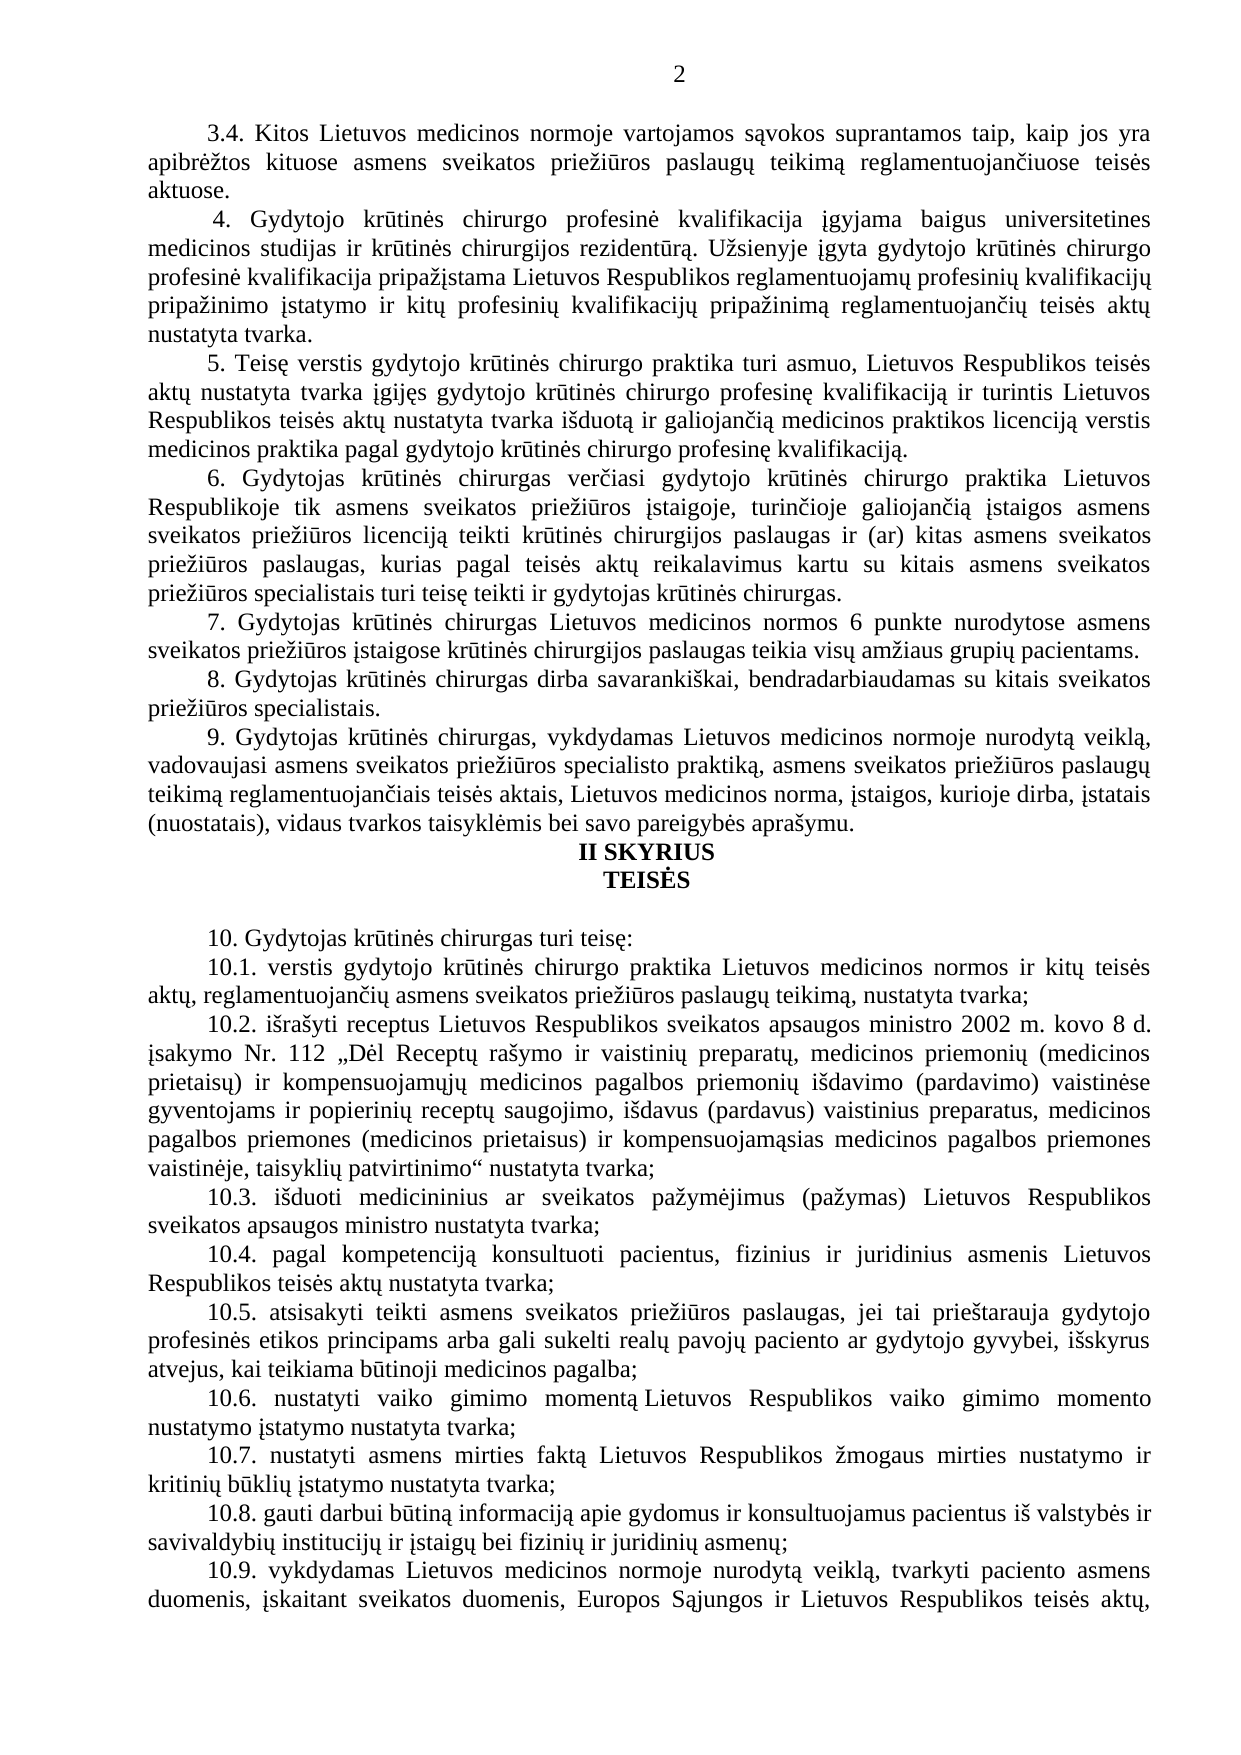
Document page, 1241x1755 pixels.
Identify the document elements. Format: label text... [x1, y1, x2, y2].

text 10.9. vykdydamas Lietuvos medicinos normoje nurodytą veiklą, tvarkyti paciento asmens duomenis, įskaitant sveikatos duomenis, Europos Sąjungos ir Lietuvos Respublikos teisės aktų, [148, 1556, 1152, 1613]
text Teisės [148, 866, 1152, 894]
text 10. Gydytojas krūtinės chirurgas turi teisę: [148, 923, 1152, 952]
text 6. Gydytojas krūtinės chirurgas verčiasi gydytojo krūtinės chirurgo praktika Lietuvos Respublikoje tik asmens sveikatos priežiūros įstaigoje, turinčioje galiojančią įstaigos asmens sveikatos priežiūros licenciją teikti krūtinės chirurgijos paslaugas ir (ar) kitas asmens sveikatos priežiūros paslaugas, kurias pagal teisės aktų reikalavimus kartu su kitais asmens sveikatos priežiūros specialistais turi teisę teikti ir gydytojas krūtinės chirurgas. [148, 463, 1152, 607]
text 10.1. verstis gydytojo krūtinės chirurgo praktika Lietuvos medicinos normos ir kitų teisės aktų, reglamentuojančių asmens sveikatos priežiūros paslaugų teikimą, nustatyta tvarka; [148, 952, 1152, 1009]
text 4. Gydytojo krūtinės chirurgo profesinė kvalifikacija įgyjama baigus universitetines medicinos studijas ir krūtinės chirurgijos rezidentūrą. Užsienyje įgyta gydytojo krūtinės chirurgo profesinė kvalifikacija pripažįstama Lietuvos Respublikos reglamentuojamų profesinių kvalifikacijų pripažinimo įstatymo ir kitų profesinių kvalifikacijų pripažinimą reglamentuojančių teisės aktų nustatyta tvarka. [148, 204, 1152, 348]
text 3.4. Kitos Lietuvos medicinos normoje vartojamos sąvokos suprantamos taip, kaip jos yra apibrėžtos kituose asmens sveikatos priežiūros paslaugų teikimą reglamentuojančiuose teisės aktuose. [148, 118, 1152, 204]
text 10.8. gauti darbui būtiną informaciją apie gydomus ir konsultuojamus pacientus iš valstybės ir savivaldybių institucijų ir įstaigų bei fizinių ir juridinių asmenų; [148, 1498, 1152, 1556]
text 8. Gydytojas krūtinės chirurgas dirba savarankiškai, bendradarbiaudamas su kitais sveikatos priežiūros specialistais. [148, 664, 1152, 722]
text 10.4. pagal kompetenciją konsultuoti pacientus, fizinius ir juridinius asmenis Lietuvos Respublikos teisės aktų nustatyta tvarka; [148, 1239, 1152, 1297]
text II skyrius [148, 837, 1152, 866]
text 10.3. išduoti medicininius ar sveikatos pažymėjimus (pažymas) Lietuvos Respublikos sveikatos apsaugos ministro nustatyta tvarka; [148, 1182, 1152, 1239]
text 5. Teisę verstis gydytojo krūtinės chirurgo praktika turi asmuo, Lietuvos Respublikos teisės aktų nustatyta tvarka įgijęs gydytojo krūtinės chirurgo profesinę kvalifikaciją ir turintis Lietuvos Respublikos teisės aktų nustatyta tvarka išduotą ir galiojančią medicinos praktikos licenciją verstis medicinos praktika pagal gydytojo krūtinės chirurgo profesinę kvalifikaciją. [148, 348, 1152, 463]
text 10.7. nustatyti asmens mirties faktą Lietuvos Respublikos žmogaus mirties nustatymo ir kritinių būklių įstatymo nustatyta tvarka; [148, 1441, 1152, 1498]
text 7. Gydytojas krūtinės chirurgas Lietuvos medicinos normos 6 punkte nurodytose asmens sveikatos priežiūros įstaigose krūtinės chirurgijos paslaugas teikia visų amžiaus grupių pacientams. [148, 607, 1152, 664]
text 10.6. nustatyti vaiko gimimo momentą Lietuvos Respublikos vaiko gimimo momento nustatymo įstatymo nustatyta tvarka; [148, 1383, 1152, 1441]
text 9. Gydytojas krūtinės chirurgas, vykdydamas Lietuvos medicinos normoje nurodytą veiklą, vadovaujasi asmens sveikatos priežiūros specialisto praktiką, asmens sveikatos priežiūros paslaugų teikimą reglamentuojančiais teisės aktais, Lietuvos medicinos norma, įstaigos, kurioje dirba, įstatais (nuostatais), vidaus tvarkos taisyklėmis bei savo pareigybės aprašymu. [148, 722, 1152, 837]
text 10.2. išrašyti receptus Lietuvos Respublikos sveikatos apsaugos ministro 2002 m. kovo 8 d. įsakymo Nr. 112 „Dėl Receptų rašymo ir vaistinių preparatų, medicinos priemonių (medicinos prietaisų) ir kompensuojamųjų medicinos pagalbos priemonių išdavimo (pardavimo) vaistinėse gyventojams ir popierinių receptų saugojimo, išdavus (pardavus) vaistinius preparatus, medicinos pagalbos priemones (medicinos prietaisus) ir kompensuojamąsias medicinos pagalbos priemones vaistinėje, taisyklių patvirtinimo“ nustatyta tvarka; [148, 1009, 1152, 1182]
text 10.5. atsisakyti teikti asmens sveikatos priežiūros paslaugas, jei tai prieštarauja gydytojo profesinės etikos principams arba gali sukelti realų pavojų paciento ar gydytojo gyvybei, išskyrus atvejus, kai teikiama būtinoji medicinos pagalba; [148, 1297, 1152, 1383]
